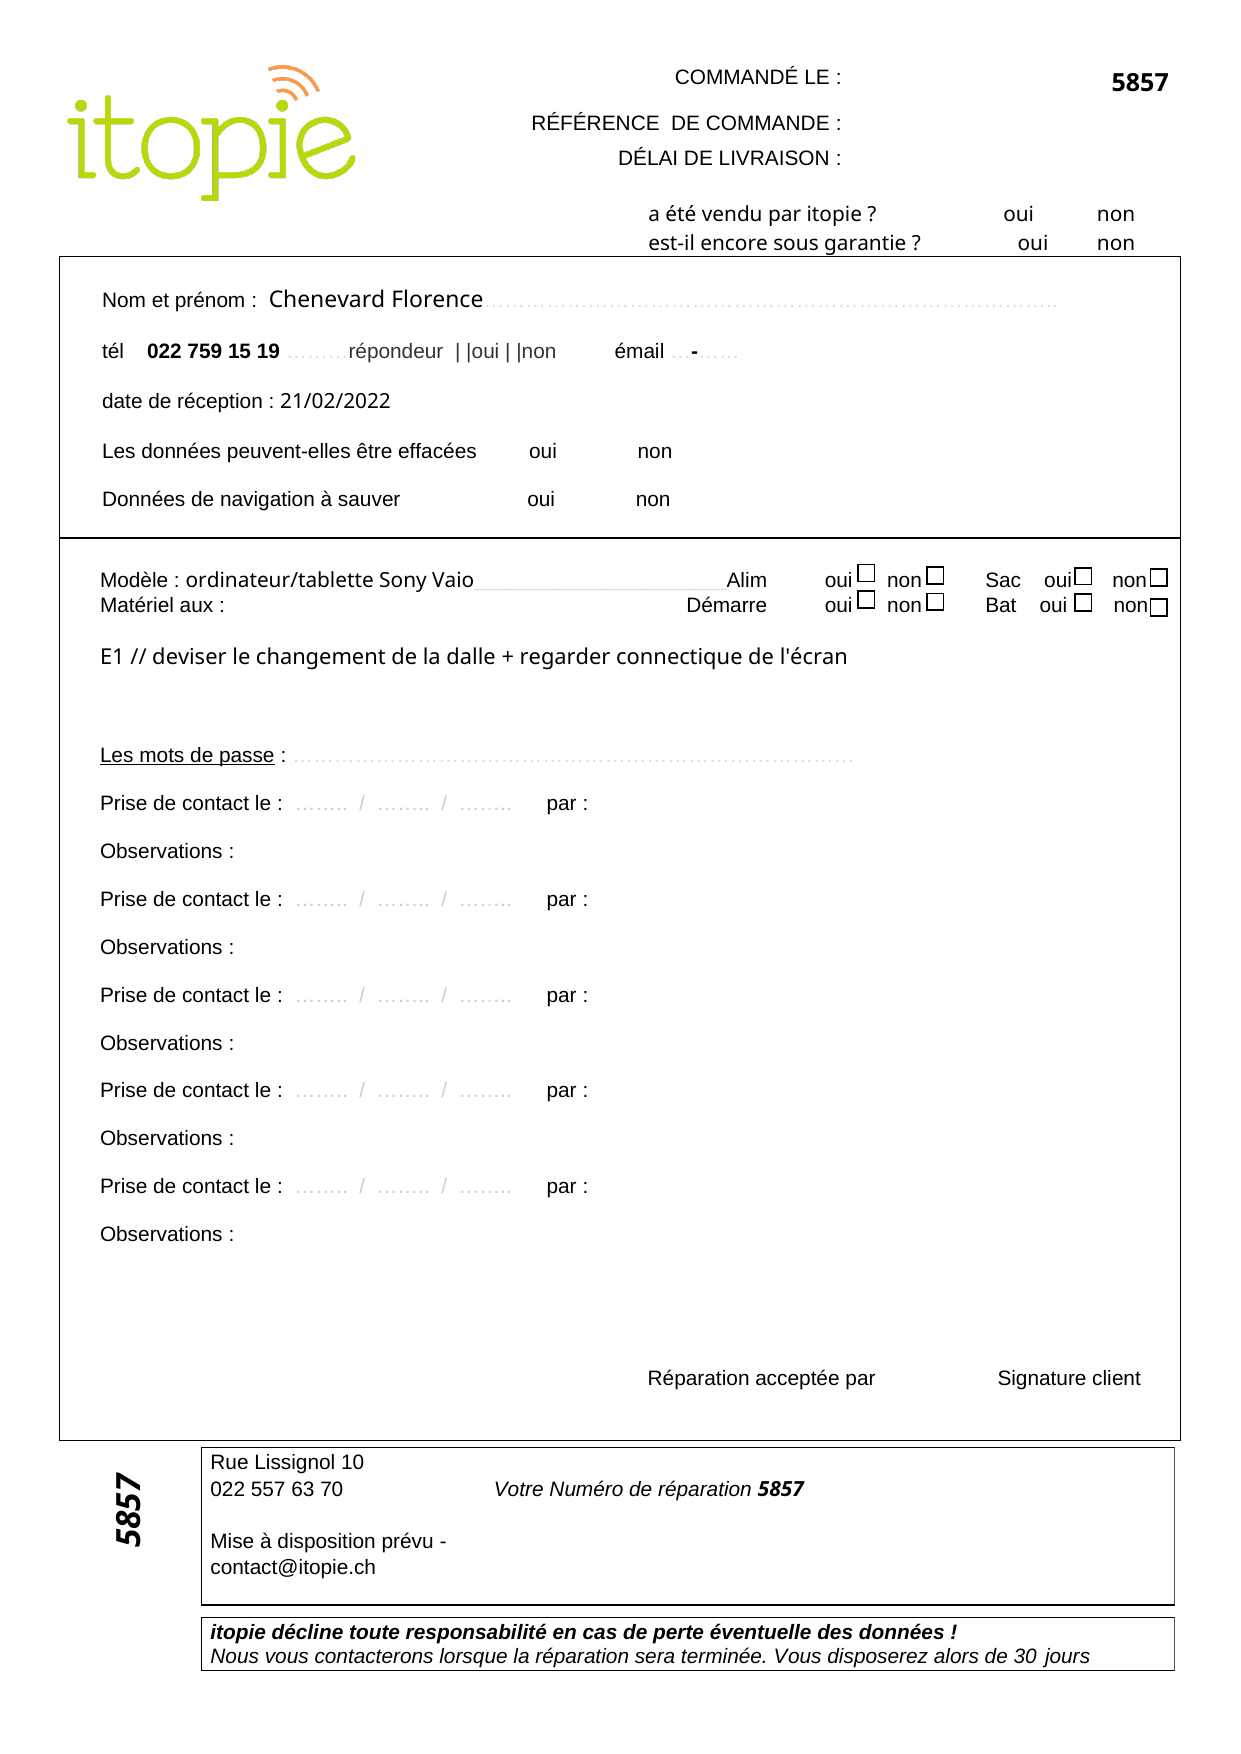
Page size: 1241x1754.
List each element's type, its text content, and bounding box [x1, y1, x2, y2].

table_cell itopie décline toute responsabilité en cas de perte éventuelle des données ! Nous vous contacterons lorsque la réparation sera terminée. Vous disposerez alors de 30 jours [195, 1611, 1180, 1677]
table_header 5857 [847, 59, 1180, 104]
text Observations : [60, 1027, 1180, 1054]
text Prise de contact le : …….. / …….. / …….. par : [60, 979, 1180, 1006]
text Prise de contact le : …….. / …….. / …….. par : [60, 1075, 1180, 1102]
text Réparation acceptée par Signature client [60, 1363, 1180, 1390]
table_cell DÉLAI DE LIVRAISON : [490, 140, 847, 175]
text Observations : [60, 931, 1180, 958]
text Observations : [60, 836, 1180, 863]
text a été vendu par itopie ? oui non [59, 199, 1181, 228]
text Les mots de passe : ……………………………………………………………………… [60, 740, 1180, 767]
table_cell RÉFÉRENCE DE COMMANDE : [490, 105, 847, 140]
text est-il encore sous garantie ? oui non [59, 228, 1181, 256]
picture [67, 65, 356, 201]
table_header 5857 [59, 1441, 195, 1677]
text Les données peuvent-elles être effacées oui non [60, 436, 1180, 463]
text tél 022 759 15 19 ………répondeur | |oui | |non émail …-…… [60, 335, 1180, 362]
text Modèle : ordinateur/tablette Sony Vaio Alim oui non Sac oui non [948, 562, 1180, 590]
text date de réception : 21/02/2022 [60, 383, 1180, 415]
text Modèle : ordinateur/tablette Sony Vaio Alim oui non Sac oui non [60, 562, 856, 590]
text Modèle : ordinateur/tablette Sony Vaio Alim oui non Sac oui non [879, 562, 925, 590]
text E1 // deviser le changement de la dalle + regarder connectique de l'écran [60, 638, 1180, 671]
text Données de navigation à sauver oui non [60, 484, 1180, 511]
table_cell [847, 105, 1180, 140]
text Prise de contact le : …….. / …….. / …….. par : [60, 1171, 1180, 1198]
text Observations : [60, 1123, 1180, 1150]
table_cell [847, 140, 1180, 175]
text Prise de contact le : …….. / …….. / …….. par : [60, 883, 1180, 911]
text Prise de contact le : …….. / …….. / …….. par : [60, 788, 1180, 815]
text Observations : [60, 1219, 1180, 1246]
text Matériel aux : Démarre oui non Bat oui non [60, 590, 1180, 617]
table_header Rue Lissignol 10 022 557 63 70 Votre Numéro de réparation 5857 Mise à disposition prévu - contact@itopie.ch [195, 1441, 1180, 1611]
text Nom et prénom : Chenevard Florence……………………………………………………………………….. [60, 280, 1180, 314]
table_header COMMANDÉ LE : [490, 59, 847, 104]
